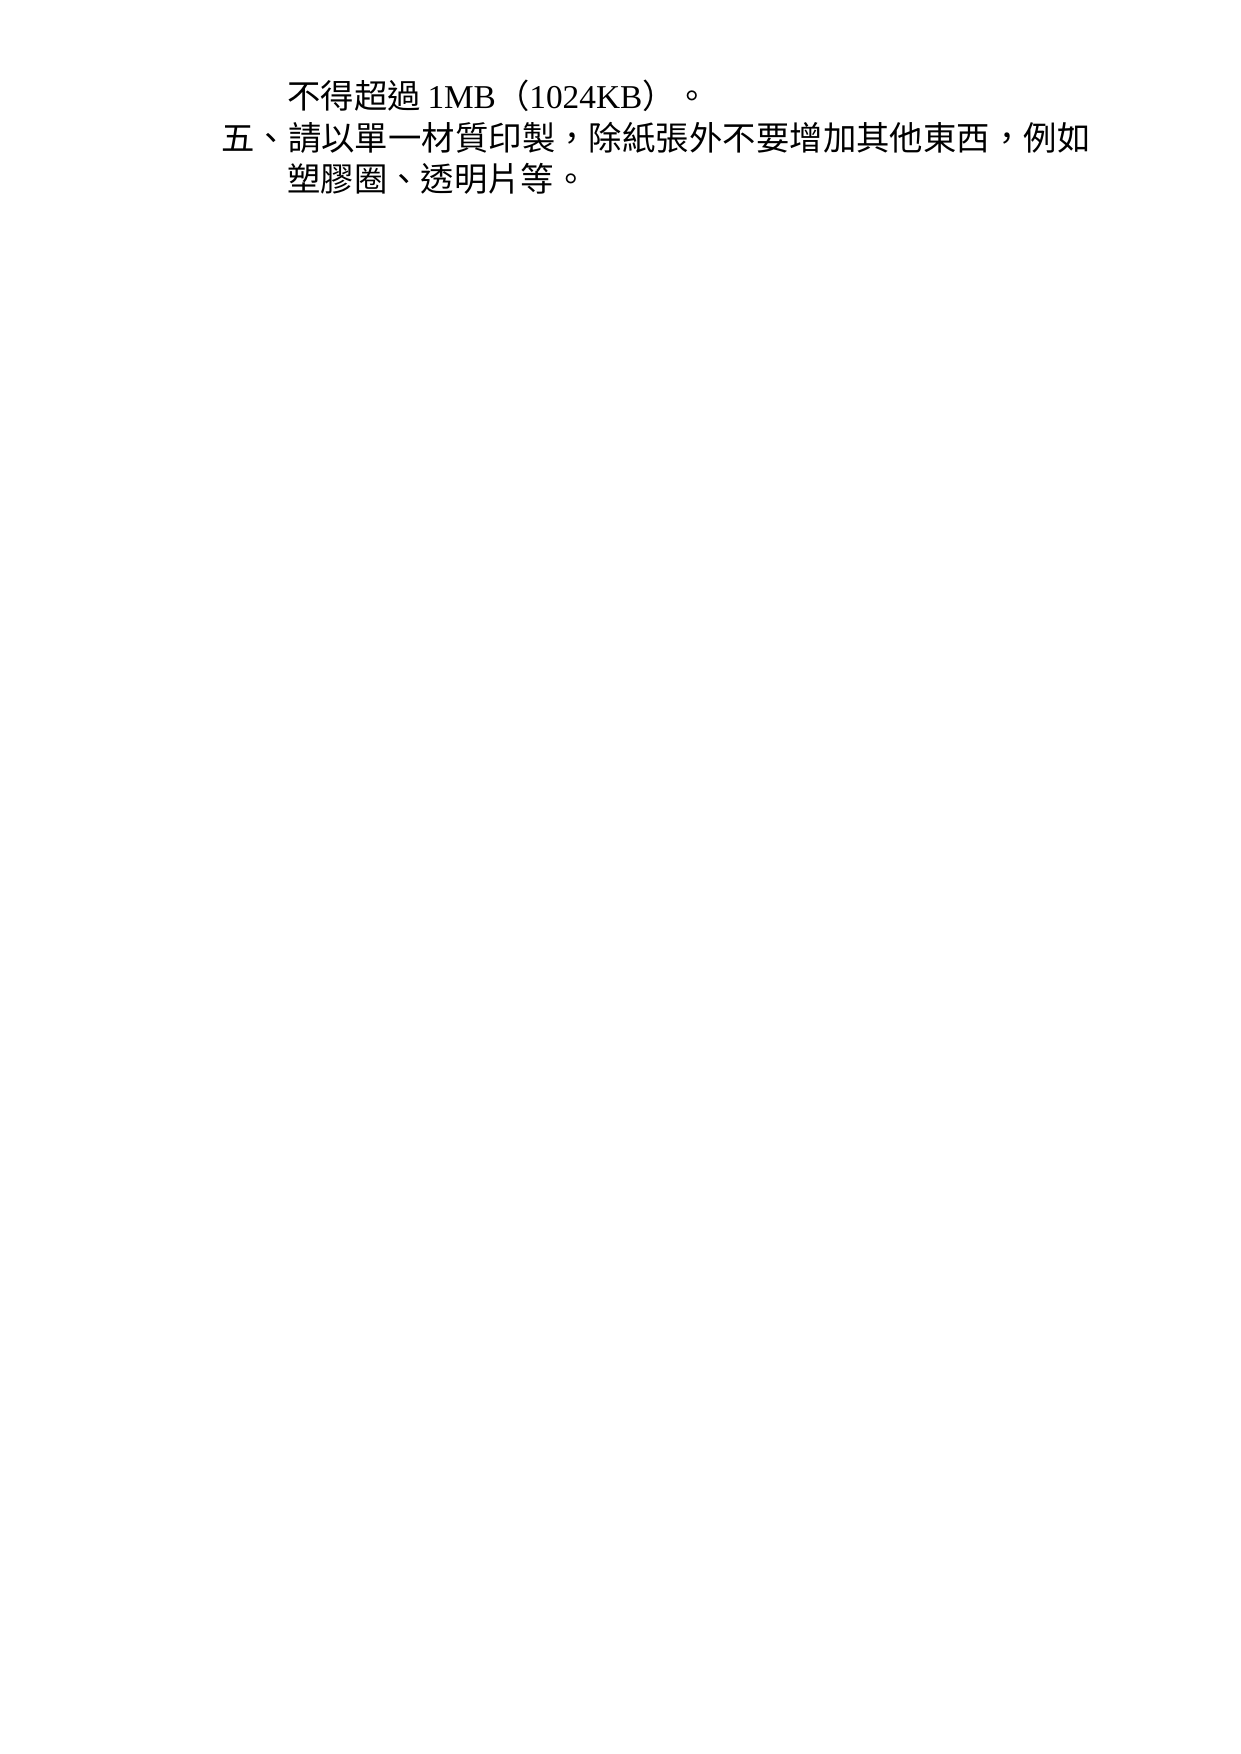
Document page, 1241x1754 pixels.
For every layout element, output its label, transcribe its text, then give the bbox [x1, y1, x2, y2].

text 不得超過1MB（1024KB）。 [221, 75, 1092, 117]
text 五、請以單一材質印製，除紙張外不要增加其他東西，例如塑膠圈、透明片等。 [221, 117, 1092, 200]
